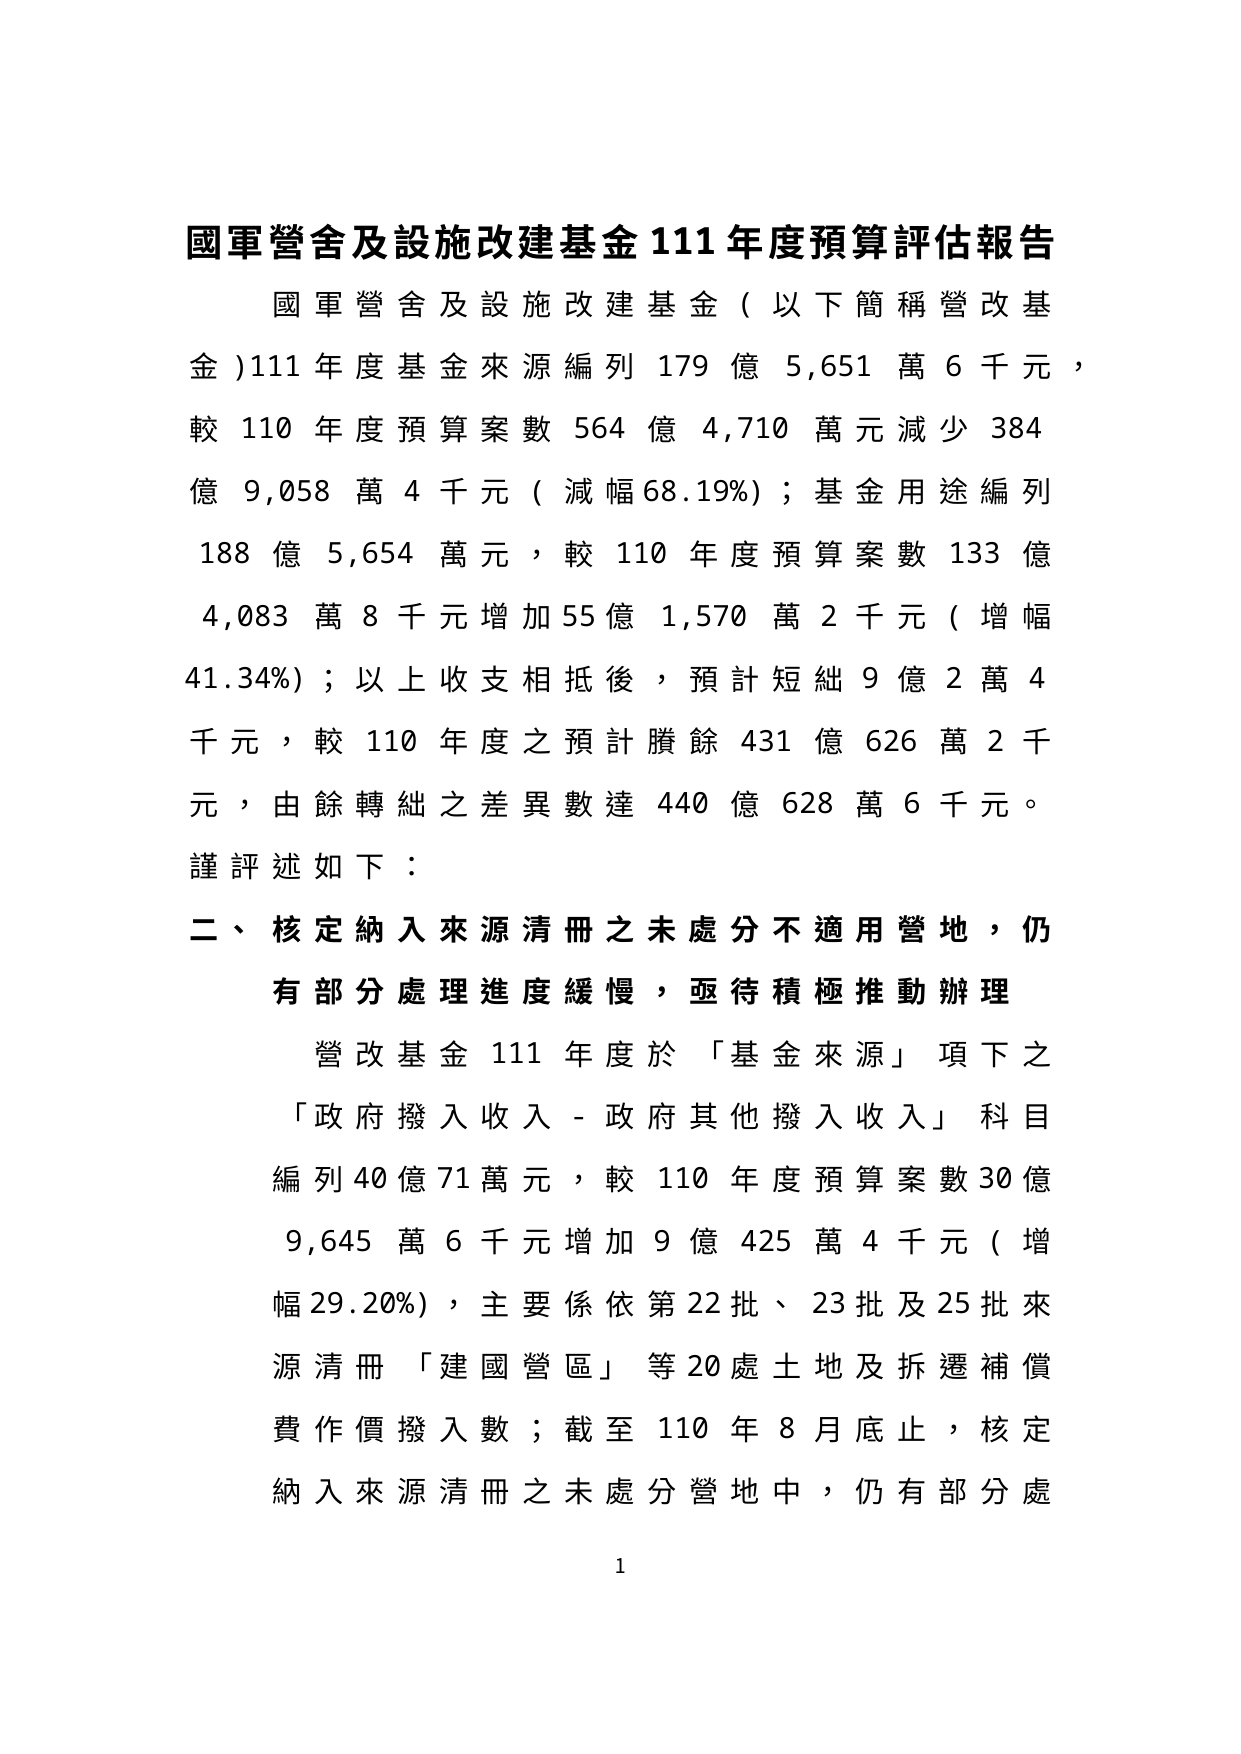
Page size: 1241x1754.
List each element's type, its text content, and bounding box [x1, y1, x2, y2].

text 國軍營舍及設施改建基金(以下簡稱營改基金)111年度基金來源編列179億5,651萬6千元，較110年度預算案數564億4,710萬元減少384億9,058萬4千元(減幅68.19%)；基金用途編列188億5,654萬元，較110年度預算案數133億4,083萬8千元增加55億1,570萬2千元(增幅41.34%)；以上收支相抵後，預計短絀9億2萬4千元，較110年度之預計賸餘431億626萬2千元，由餘轉絀之差異數達440億628萬6千元。謹評述如下： [183, 261, 1058, 886]
text 國軍營舍及設施改建基金111年度預算評估報告 [183, 198, 1058, 261]
text 營改基金111年度於「基金來源」項下之「政府撥入收入-政府其他撥入收入」科目編列40億71萬元，較110年度預算案數30億9,645萬6千元增加9億425萬4千元(增幅29.20%)，主要係依第22批、23批及25批來源清冊「建國營區」等20處土地及拆遷補償費作價撥入數；截至110年8月底止，核定納入來源清冊之未處分營地中，仍有部分處 [242, 1011, 1058, 1511]
text 二、核定納入來源清冊之未處分不適用營地，仍有部分處理進度緩慢，亟待積極推動辦理 [183, 886, 1058, 1011]
